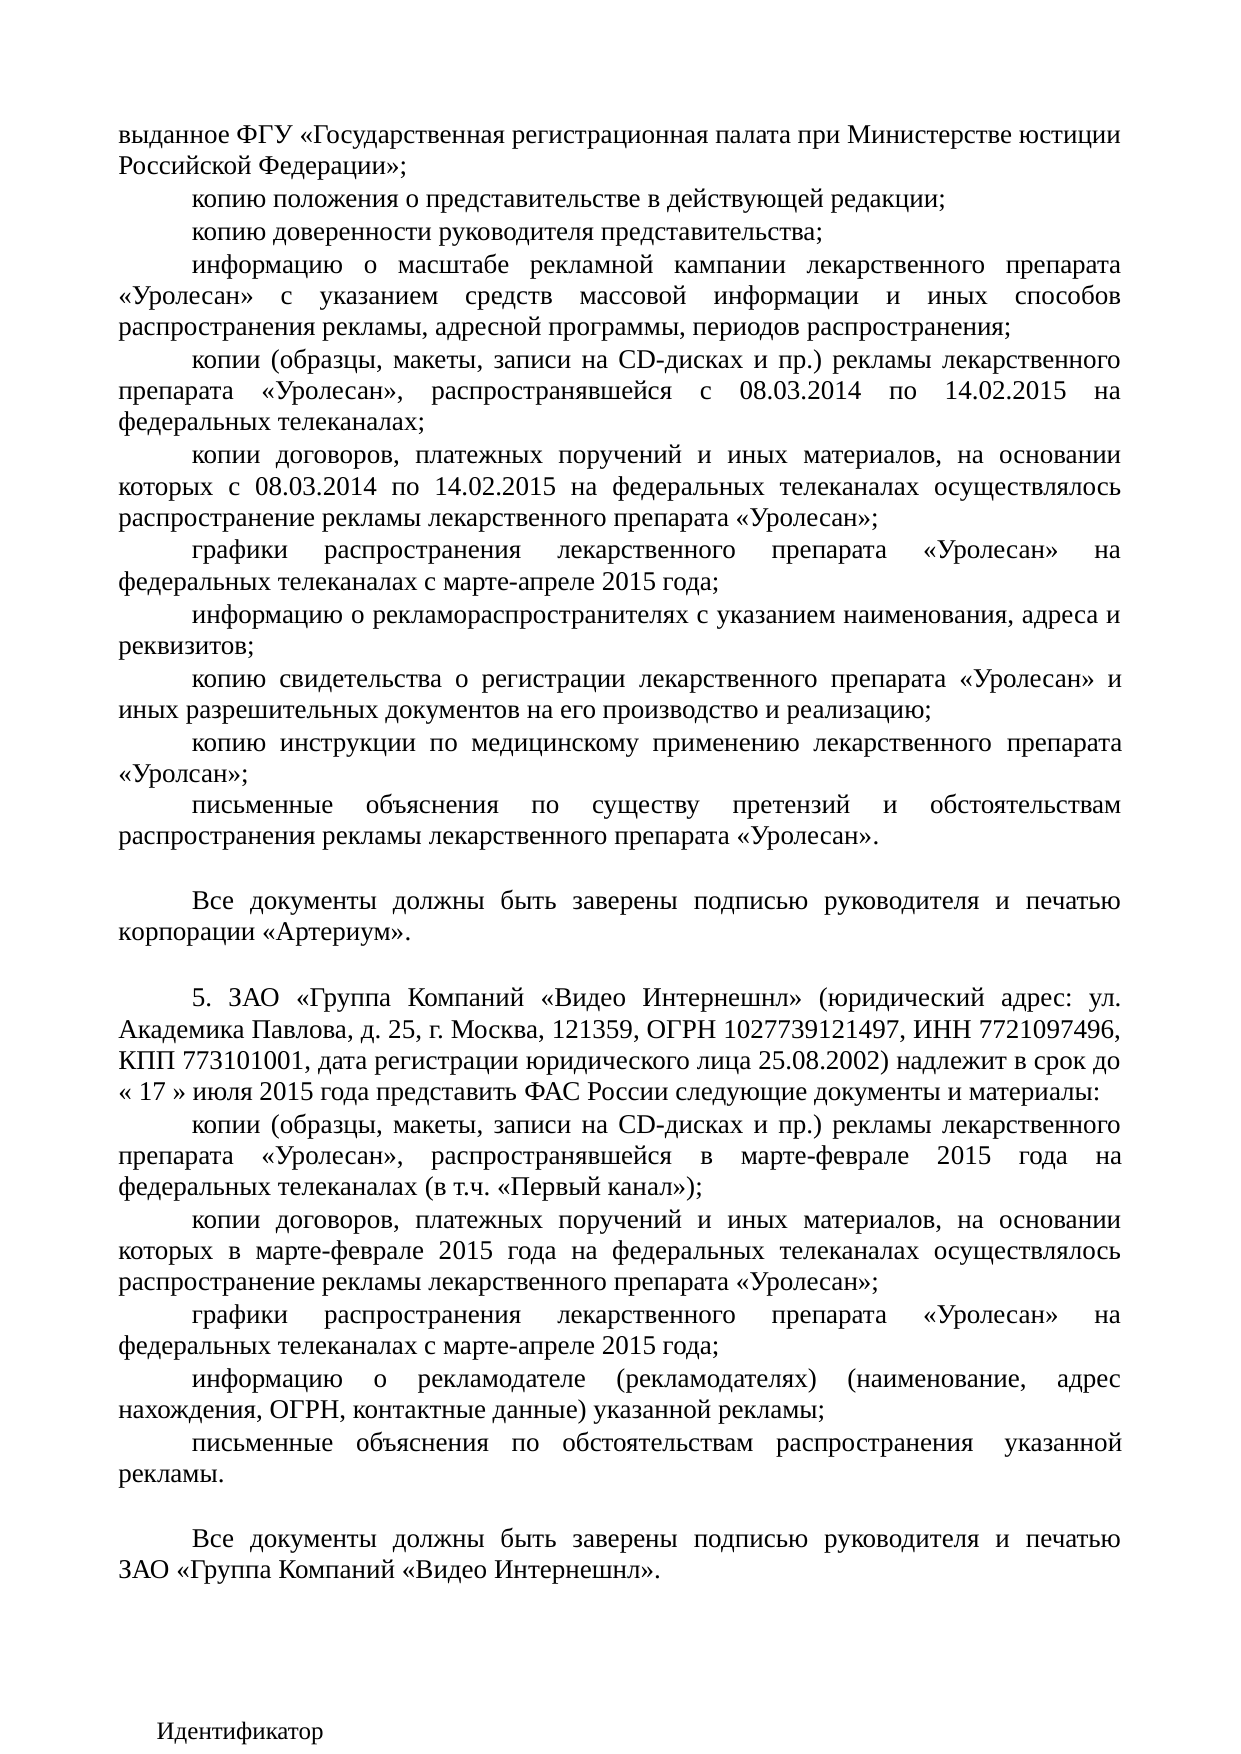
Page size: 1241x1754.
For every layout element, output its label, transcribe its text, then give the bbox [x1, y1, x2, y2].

text письменные объяснения по существу претензий и обстоятельствам распространения рекламы лекарственного препарата «Уролесан». [118, 788, 1122, 850]
text копию положения о представительстве в действующей редакции; [118, 182, 1122, 213]
text копию доверенности руководителя представительства; [118, 215, 1122, 246]
text информацию о масштабе рекламной кампании лекарственного препарата «Уролесан» с указанием средств массовой информации и иных способов распространения рекламы, адресной программы, периодов распространения; [118, 248, 1122, 341]
text копию свидетельства о регистрации лекарственного препарата «Уролесан» и иных разрешительных документов на его производство и реализацию; [118, 662, 1122, 724]
text копии (образцы, макеты, записи на CD-дисках и пр.) рекламы лекарственного препарата «Уролесан», распространявшейся в марте-феврале 2015 года на федеральных телеканалах (в т.ч. «Первый канал»); [118, 1108, 1122, 1201]
text 5. ЗАО «Группа Компаний «Видео Интернешнл» (юридический адрес: ул. Академика Павлова, д. 25, г. Москва, 121359, ОГРН 1027739121497, ИНН 7721097496, КПП 773101001, дата регистрации юридического лица 25.08.2002) надлежит в срок до « 17 » июля 2015 года представить ФАС России следующие документы и материалы: [118, 982, 1122, 1106]
text информацию о рекламодателе (рекламодателях) (наименование, адрес нахождения, ОГРН, контактные данные) указанной рекламы; [118, 1362, 1122, 1425]
text информацию о рекламораспространителях с указанием наименования, адреса и реквизитов; [118, 598, 1122, 660]
text Все документы должны быть заверены подписью руководителя и печатью корпорации «Артериум». [118, 884, 1122, 946]
text выданное ФГУ «Государственная регистрационная палата при Министерстве юстиции Российской Федерации»; [118, 118, 1122, 180]
text Все документы должны быть заверены подписью руководителя и печатью ЗАО «Группа Компаний «Видео Интернешнл». [118, 1522, 1122, 1584]
text графики распространения лекарственного препарата «Уролесан» на федеральных телеканалах с марте-апреле 2015 года; [118, 534, 1122, 596]
text письменные объяснения по обстоятельствам распространения указанной рекламы. [118, 1426, 1122, 1489]
text копии (образцы, макеты, записи на CD-дисках и пр.) рекламы лекарственного препарата «Уролесан», распространявшейся с 08.03.2014 по 14.02.2015 на федеральных телеканалах; [118, 343, 1122, 437]
text копию инструкции по медицинскому применению лекарственного препарата «Уролсан»; [118, 726, 1122, 788]
text графики распространения лекарственного препарата «Уролесан» на федеральных телеканалах с марте-апреле 2015 года; [118, 1298, 1122, 1361]
text копии договоров, платежных поручений и иных материалов, на основании которых в марте-феврале 2015 года на федеральных телеканалах осуществлялось распространение рекламы лекарственного препарата «Уролесан»; [118, 1203, 1122, 1297]
text копии договоров, платежных поручений и иных материалов, на основании которых с 08.03.2014 по 14.02.2015 на федеральных телеканалах осуществлялось распространение рекламы лекарственного препарата «Уролесан»; [118, 438, 1122, 532]
